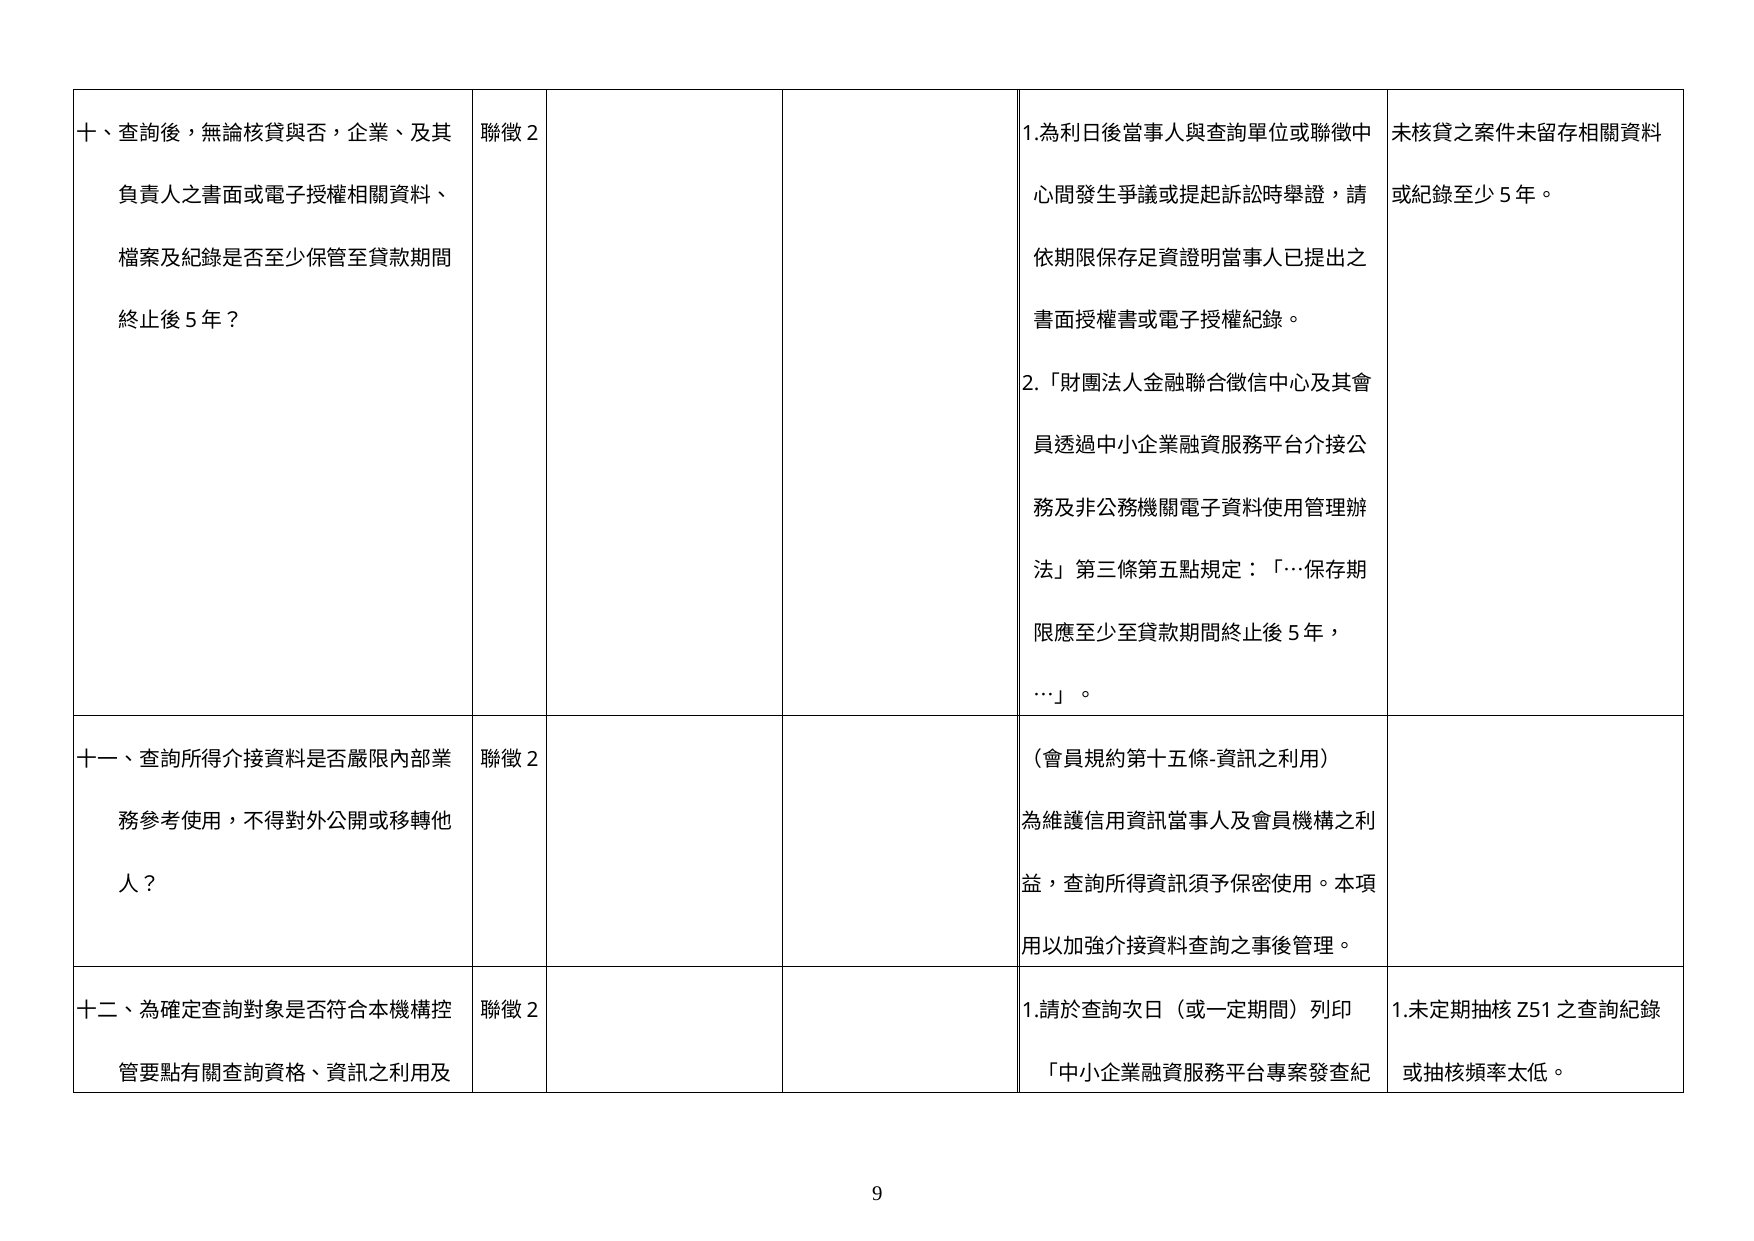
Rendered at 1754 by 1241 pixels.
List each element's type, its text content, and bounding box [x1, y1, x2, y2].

table_cell 聯徵2 [473, 90, 546, 715]
table_cell 1.未定期抽核Z51之查詢紀錄或抽核頻率太低。 [1388, 967, 1683, 1092]
table_cell （會員規約第十五條-資訊之利用） 為維護信用資訊當事人及會員機構之利益，查詢所得資訊須予保密使用。本項用以加強介接資料查詢之事後管理。 [1020, 716, 1387, 966]
table_cell [783, 967, 1017, 1092]
table_cell 1.為利日後當事人與查詢單位或聯徵中心間發生爭議或提起訴訟時舉證，請依期限保存足資證明當事人已提出之書面授權書或電子授權紀錄。 2.「財團法人金融聯合徵信中心及其會員透過中小企業融資服務平台介接公務及非公務機關電子資料使用管理辦法」第三條第五點規定：「…保存期限應至少至貸款期間終止後5年，…」。 [1020, 90, 1387, 715]
table_cell 1.請於查詢次日（或一定期間）列印「中小企業融資服務平台專案發查紀 [1020, 967, 1387, 1092]
table_cell [547, 967, 782, 1092]
table_cell [1388, 716, 1683, 966]
table_cell 十二、為確定查詢對象是否符合本機構控管要點有關查詢資格、資訊之利用及 [74, 967, 472, 1092]
table_cell 聯徵2 [473, 967, 546, 1092]
table_cell [547, 716, 782, 966]
table_cell [547, 90, 782, 715]
table_cell 聯徵2 [473, 716, 546, 966]
table_cell 十、查詢後，無論核貸與否，企業、及其負責人之書面或電子授權相關資料、檔案及紀錄是否至少保管至貸款期間終止後5年？ [74, 90, 472, 715]
table_cell [783, 716, 1017, 966]
table_cell 未核貸之案件未留存相關資料或紀錄至少5年。 [1388, 90, 1683, 715]
table_cell 十一、查詢所得介接資料是否嚴限內部業務參考使用，不得對外公開或移轉他人？ [74, 716, 472, 966]
table_cell [783, 90, 1017, 715]
